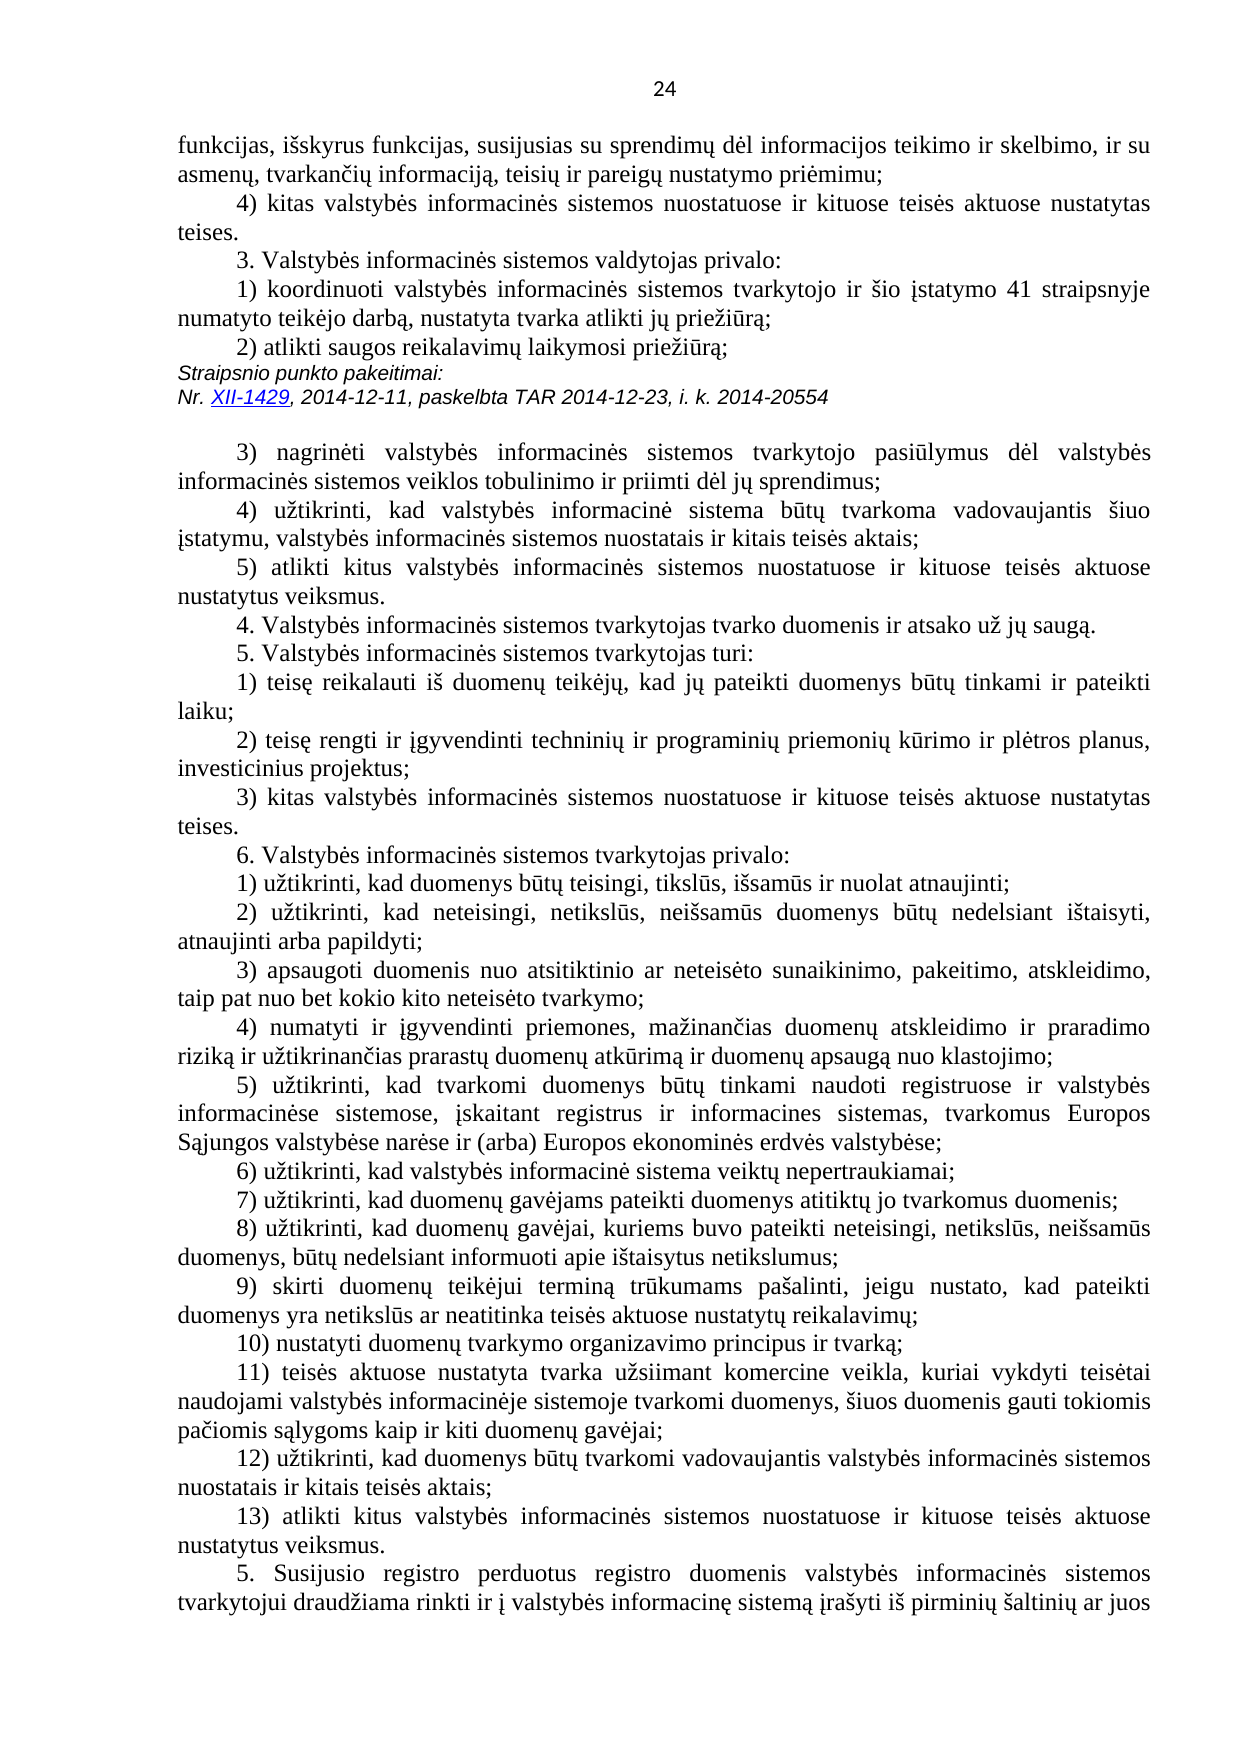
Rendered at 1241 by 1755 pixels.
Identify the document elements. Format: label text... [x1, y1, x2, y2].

text funkcijas, išskyrus funkcijas, susijusias su sprendimų dėl informacijos teikimo ir skelbimo, ir su asmenų, tvarkančių informaciją, teisių ir pareigų nustatymo priėmimu; [177, 131, 1152, 188]
text 12) užtikrinti, kad duomenys būtų tvarkomi vadovaujantis valstybės informacinės sistemos nuostatais ir kitais teisės aktais; [177, 1443, 1152, 1501]
text 4) užtikrinti, kad valstybės informacinė sistema būtų tvarkoma vadovaujantis šiuo įstatymu, valstybės informacinės sistemos nuostatais ir kitais teisės aktais; [177, 495, 1152, 552]
text 5. Valstybės informacinės sistemos tvarkytojas turi: [177, 638, 1152, 667]
text 9) skirti duomenų teikėjui terminą trūkumams pašalinti, jeigu nustato, kad pateikti duomenys yra netikslūs ar neatitinka teisės aktuose nustatytų reikalavimų; [177, 1271, 1152, 1328]
text Nr. XII-1429, 2014-12-11, paskelbta TAR 2014-12-23, i. k. 2014-20554 [177, 384, 1152, 408]
text 6. Valstybės informacinės sistemos tvarkytojas privalo: [177, 840, 1152, 868]
text Straipsnio punkto pakeitimai: [177, 361, 1152, 384]
text 10) nustatyti duomenų tvarkymo organizavimo principus ir tvarką; [177, 1328, 1152, 1357]
text 4) kitas valstybės informacinės sistemos nuostatuose ir kituose teisės aktuose nustatytas teises. [177, 188, 1152, 246]
text 2) atlikti saugos reikalavimų laikymosi priežiūrą; [177, 332, 1152, 361]
text 6) užtikrinti, kad valstybės informacinė sistema veiktų nepertraukiamai; [177, 1156, 1152, 1185]
text 3) kitas valstybės informacinės sistemos nuostatuose ir kituose teisės aktuose nustatytas teises. [177, 782, 1152, 840]
text 1) užtikrinti, kad duomenys būtų teisingi, tikslūs, išsamūs ir nuolat atnaujinti; [177, 868, 1152, 897]
text 7) užtikrinti, kad duomenų gavėjams pateikti duomenys atitiktų jo tvarkomus duomenis; [177, 1185, 1152, 1213]
text 4. Valstybės informacinės sistemos tvarkytojas tvarko duomenis ir atsako už jų saugą. [177, 610, 1152, 638]
text 5. Susijusio registro perduotus registro duomenis valstybės informacinės sistemos tvarkytojui draudžiama rinkti ir į valstybės informacinę sistemą įrašyti iš pirminių šaltinių ar juos [177, 1558, 1152, 1616]
text 13) atlikti kitus valstybės informacinės sistemos nuostatuose ir kituose teisės aktuose nustatytus veiksmus. [177, 1501, 1152, 1558]
text 1) teisę reikalauti iš duomenų teikėjų, kad jų pateikti duomenys būtų tinkami ir pateikti laiku; [177, 667, 1152, 725]
text 1) koordinuoti valstybės informacinės sistemos tvarkytojo ir šio įstatymo 41 straipsnyje numatyto teikėjo darbą, nustatyta tvarka atlikti jų priežiūrą; [177, 274, 1152, 332]
text 3) apsaugoti duomenis nuo atsitiktinio ar neteisėto sunaikinimo, pakeitimo, atskleidimo, taip pat nuo bet kokio kito neteisėto tvarkymo; [177, 955, 1152, 1012]
text 3. Valstybės informacinės sistemos valdytojas privalo: [177, 246, 1152, 274]
text 11) teisės aktuose nustatyta tvarka užsiimant komercine veikla, kuriai vykdyti teisėtai naudojami valstybės informacinėje sistemoje tvarkomi duomenys, šiuos duomenis gauti tokiomis pačiomis sąlygoms kaip ir kiti duomenų gavėjai; [177, 1357, 1152, 1443]
text 5) užtikrinti, kad tvarkomi duomenys būtų tinkami naudoti registruose ir valstybės informacinėse sistemose, įskaitant registrus ir informacines sistemas, tvarkomus Europos Sąjungos valstybėse narėse ir (arba) Europos ekonominės erdvės valstybėse; [177, 1070, 1152, 1156]
text 8) užtikrinti, kad duomenų gavėjai, kuriems buvo pateikti neteisingi, netikslūs, neišsamūs duomenys, būtų nedelsiant informuoti apie ištaisytus netikslumus; [177, 1213, 1152, 1271]
text 3) nagrinėti valstybės informacinės sistemos tvarkytojo pasiūlymus dėl valstybės informacinės sistemos veiklos tobulinimo ir priimti dėl jų sprendimus; [177, 437, 1152, 495]
text 2) užtikrinti, kad neteisingi, netikslūs, neišsamūs duomenys būtų nedelsiant ištaisyti, atnaujinti arba papildyti; [177, 897, 1152, 955]
text 2) teisę rengti ir įgyvendinti techninių ir programinių priemonių kūrimo ir plėtros planus, investicinius projektus; [177, 725, 1152, 782]
text 4) numatyti ir įgyvendinti priemones, mažinančias duomenų atskleidimo ir praradimo riziką ir užtikrinančias prarastų duomenų atkūrimą ir duomenų apsaugą nuo klastojimo; [177, 1012, 1152, 1070]
text 5) atlikti kitus valstybės informacinės sistemos nuostatuose ir kituose teisės aktuose nustatytus veiksmus. [177, 552, 1152, 610]
